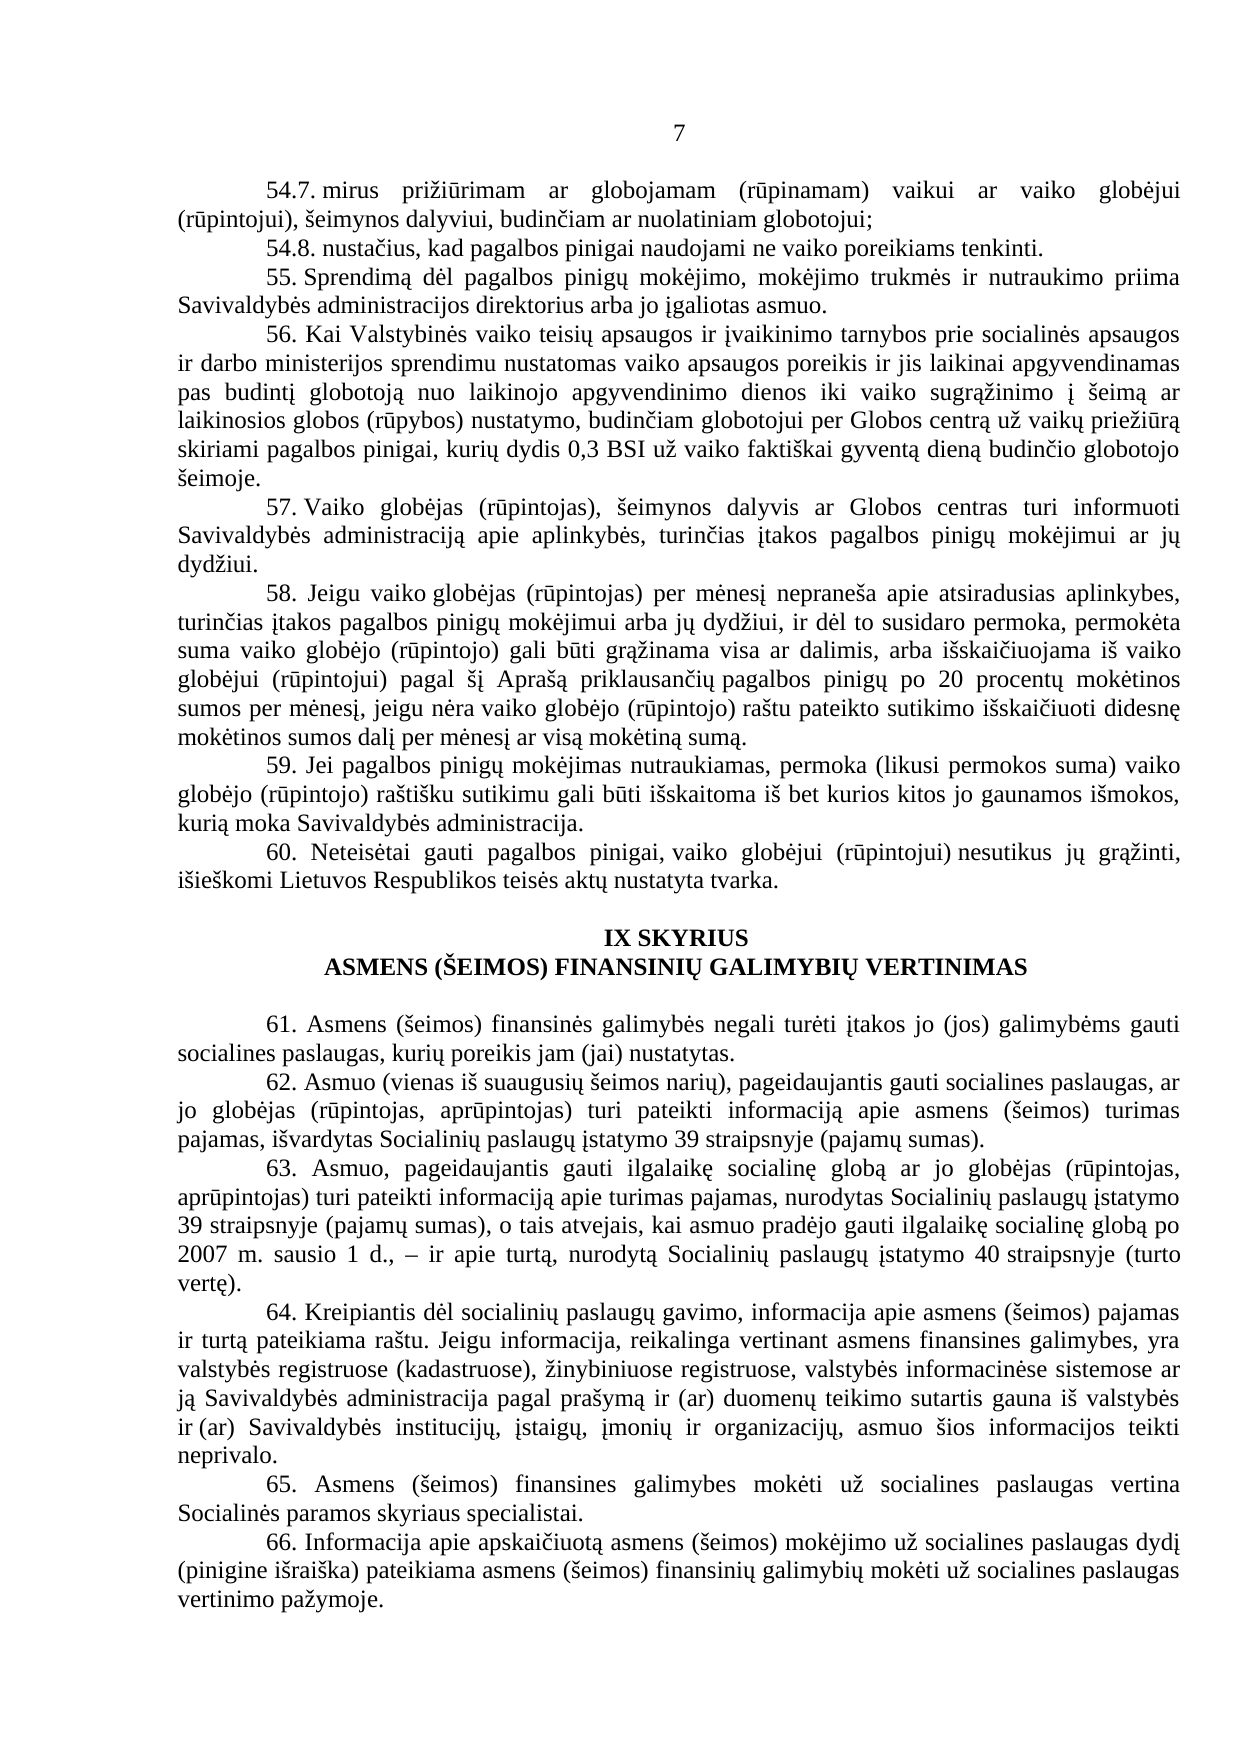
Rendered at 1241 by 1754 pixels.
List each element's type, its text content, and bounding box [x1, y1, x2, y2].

text 56. Kai Valstybinės vaiko teisių apsaugos ir įvaikinimo tarnybos prie socialinės apsaugos ir darbo ministerijos sprendimu nustatomas vaiko apsaugos poreikis ir jis laikinai apgyvendinamas pas budintį globotoją nuo laikinojo apgyvendinimo dienos iki vaiko sugrąžinimo į šeimą ar laikinosios globos (rūpybos) nustatymo, budinčiam globotojui per Globos centrą už vaikų priežiūrą skiriami pagalbos pinigai, kurių dydis 0,3 BSI už vaiko faktiškai gyventą dieną budinčio globotojo šeimoje. [177, 319, 1181, 492]
text 60. Neteisėtai gauti pagalbos pinigai, vaiko globėjui (rūpintojui) nesutikus jų grąžinti, išieškomi Lietuvos Respublikos teisės aktų nustatyta tvarka. [177, 837, 1181, 894]
text 63. Asmuo, pageidaujantis gauti ilgalaikę socialinę globą ar jo globėjas (rūpintojas, aprūpintojas) turi pateikti informaciją apie turimas pajamas, nurodytas Socialinių paslaugų įstatymo 39 straipsnyje (pajamų sumas), o tais atvejais, kai asmuo pradėjo gauti ilgalaikę socialinę globą po 2007 m. sausio 1 d., – ir apie turtą, nurodytą Socialinių paslaugų įstatymo 40 straipsnyje (turto vertę). [177, 1153, 1181, 1297]
text 64. Kreipiantis dėl socialinių paslaugų gavimo, informacija apie asmens (šeimos) pajamas ir turtą pateikiama raštu. Jeigu informacija, reikalinga vertinant asmens finansines galimybes, yra valstybės registruose (kadastruose), žinybiniuose registruose, valstybės informacinėse sistemose ar ją Savivaldybės administracija pagal prašymą ir (ar) duomenų teikimo sutartis gauna iš valstybės ir (ar) Savivaldybės institucijų, įstaigų, įmonių ir organizacijų, asmuo šios informacijos teikti neprivalo. [177, 1297, 1181, 1469]
text 57. Vaiko globėjas (rūpintojas), šeimynos dalyvis ar Globos centras turi informuoti Savivaldybės administraciją apie aplinkybės, turinčias įtakos pagalbos pinigų mokėjimui ar jų dydžiui. [177, 492, 1181, 578]
text ASMENS (ŠEIMOS) FINANSINIŲ GALIMYBIŲ VERTINIMAS [177, 952, 1181, 981]
text 58. Jeigu vaiko globėjas (rūpintojas) per mėnesį nepraneša apie atsiradusias aplinkybes, turinčias įtakos pagalbos pinigų mokėjimui arba jų dydžiui, ir dėl to susidaro permoka, permokėta suma vaiko globėjo (rūpintojo) gali būti grąžinama visa ar dalimis, arba išskaičiuojama iš vaiko globėjui (rūpintojui) pagal šį Aprašą priklausančių pagalbos pinigų po 20 procentų mokėtinos sumos per mėnesį, jeigu nėra vaiko globėjo (rūpintojo) raštu pateikto sutikimo išskaičiuoti didesnę mokėtinos sumos dalį per mėnesį ar visą mokėtiną sumą. [177, 578, 1181, 751]
text 59. Jei pagalbos pinigų mokėjimas nutraukiamas, permoka (likusi permokos suma) vaiko globėjo (rūpintojo) raštišku sutikimu gali būti išskaitoma iš bet kurios kitos jo gaunamos išmokos, kurią moka Savivaldybės administracija. [177, 751, 1181, 837]
text 62. Asmuo (vienas iš suaugusių šeimos narių), pageidaujantis gauti socialines paslaugas, ar jo globėjas (rūpintojas, aprūpintojas) turi pateikti informaciją apie asmens (šeimos) turimas pajamas, išvardytas Socialinių paslaugų įstatymo 39 straipsnyje (pajamų sumas). [177, 1067, 1181, 1153]
text IX SKYRIUS [177, 923, 1181, 952]
text 61. Asmens (šeimos) finansinės galimybės negali turėti įtakos jo (jos) galimybėms gauti socialines paslaugas, kurių poreikis jam (jai) nustatytas. [177, 1009, 1181, 1067]
text 55. Sprendimą dėl pagalbos pinigų mokėjimo, mokėjimo trukmės ir nutraukimo priima Savivaldybės administracijos direktorius arba jo įgaliotas asmuo. [177, 262, 1181, 319]
text 66. Informacija apie apskaičiuotą asmens (šeimos) mokėjimo už socialines paslaugas dydį (pinigine išraiška) pateikiama asmens (šeimos) finansinių galimybių mokėti už socialines paslaugas vertinimo pažymoje. [177, 1527, 1181, 1613]
text 65. Asmens (šeimos) finansines galimybes mokėti už socialines paslaugas vertina Socialinės paramos skyriaus specialistai. [177, 1469, 1181, 1527]
text 54.7. mirus prižiūrimam ar globojamam (rūpinamam) vaikui ar vaiko globėjui (rūpintojui), šeimynos dalyviui, budinčiam ar nuolatiniam globotojui; [177, 176, 1181, 233]
text 54.8. nustačius, kad pagalbos pinigai naudojami ne vaiko poreikiams tenkinti. [177, 233, 1181, 262]
